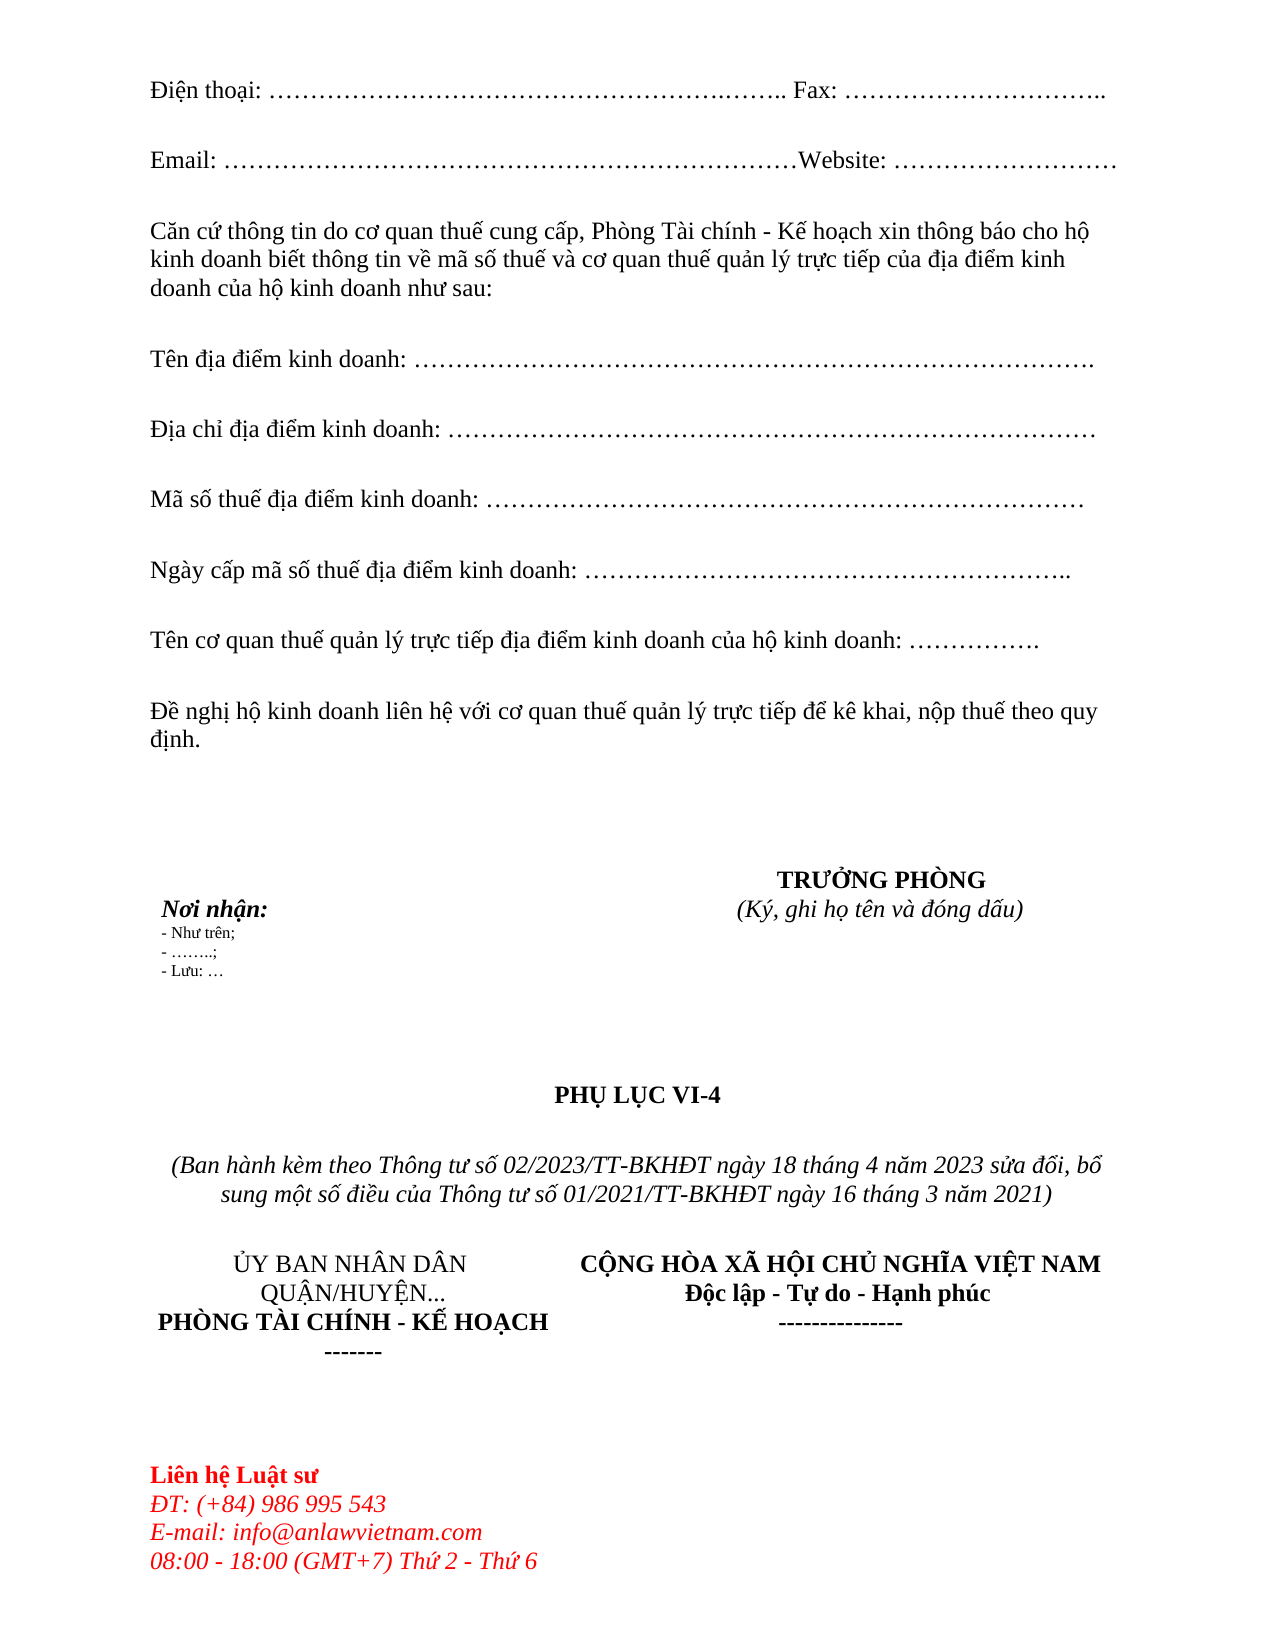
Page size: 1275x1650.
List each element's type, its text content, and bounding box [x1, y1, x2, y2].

text Mã số thuế địa điểm kinh doanh: ……………………………………………………………… [150, 484, 1125, 513]
table_header CỘNG HÒA XÃ HỘI CHỦ NGHĨA VIỆT NAM Độc lập - Tự do - Hạnh phúc --------------- [556, 1237, 1125, 1381]
text Ngày cấp mã số thuế địa điểm kinh doanh: ………………………………………………….. [150, 555, 1125, 584]
table_header ỦY BAN NHÂN DÂN QUẬN/HUYỆN... PHÒNG TÀI CHÍNH - KẾ HOẠCH ------- [150, 1237, 556, 1381]
table_header Nơi nhận: - Như trên; - ……..; - Lưu: … [150, 853, 637, 997]
text Đề nghị hộ kinh doanh liên hệ với cơ quan thuế quản lý trực tiếp để kê khai, nộp thuế theo quy định. [150, 696, 1125, 753]
text Căn cứ thông tin do cơ quan thuế cung cấp, Phòng Tài chính - Kế hoạch xin thông báo cho hộ kinh doanh biết thông tin về mã số thuế và cơ quan thuế quản lý trực tiếp của địa điểm kinh doanh của hộ kinh doanh như sau: [150, 216, 1125, 302]
text (Ban hành kèm theo Thông tư số 02/2023/TT-BKHĐT ngày 18 tháng 4 năm 2023 sửa đổi, bổ sung một số điều của Thông tư số 01/2021/TT-BKHĐT ngày 16 tháng 3 năm 2021) [150, 1150, 1125, 1208]
text Địa chỉ địa điểm kinh doanh: …………………………………………………………………… [150, 414, 1125, 443]
table_header TRƯỞNG PHÒNG (Ký, ghi họ tên và đóng dấu) [638, 853, 1125, 997]
text PHỤ LỤC VI-4 [150, 1080, 1125, 1109]
text Điện thoại: ……………………………………………….…….. Fax: ………………………….. [150, 75, 1125, 104]
text Tên cơ quan thuế quản lý trực tiếp địa điểm kinh doanh của hộ kinh doanh: ……………. [150, 625, 1125, 654]
text Email: ……………………………………………………………Website: ……………………… [150, 145, 1125, 174]
text Tên địa điểm kinh doanh: ………………………………………………………………………. [150, 344, 1125, 372]
